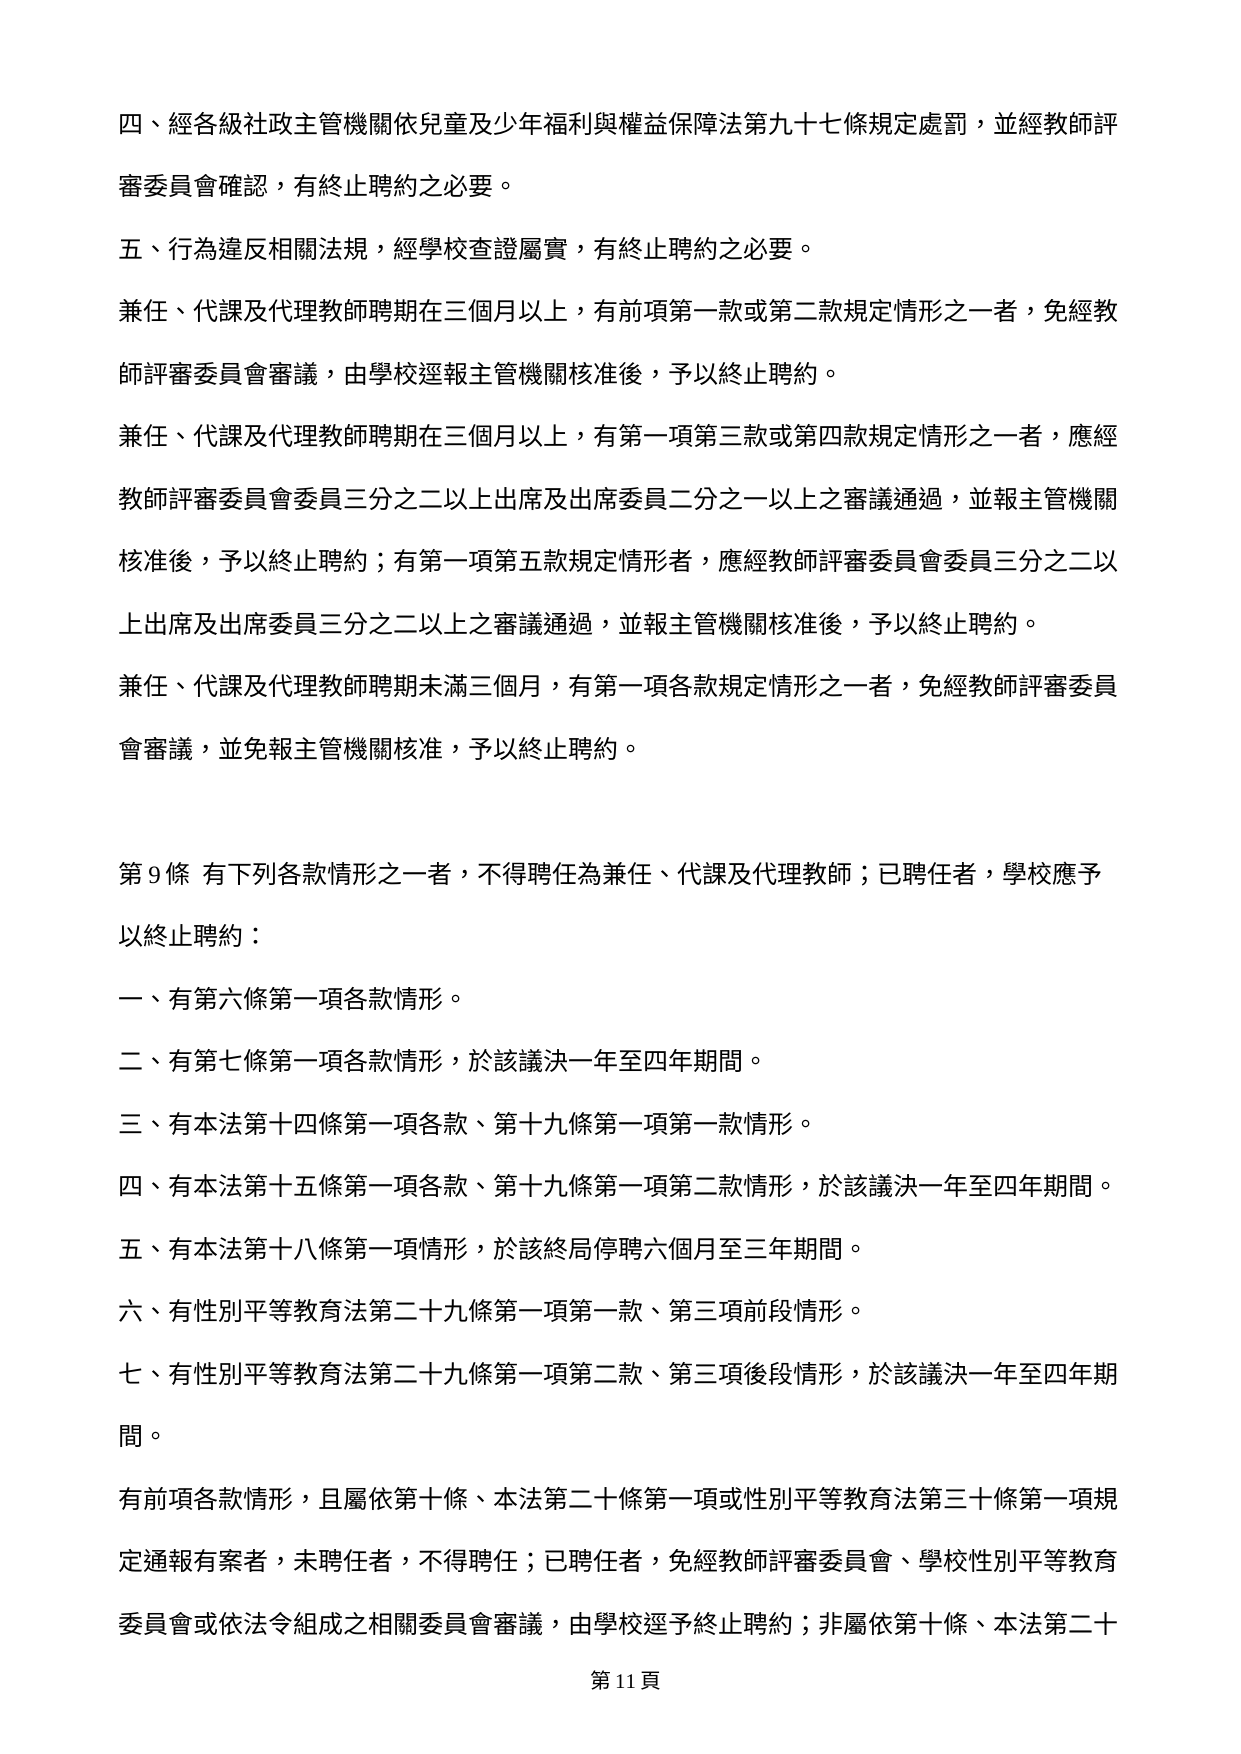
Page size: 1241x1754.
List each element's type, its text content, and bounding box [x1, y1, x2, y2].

text 三、有本法第十四條第一項各款、第十九條第一項第一款情形。 [118, 1081, 1122, 1143]
text 四、經各級社政主管機關依兒童及少年福利與權益保障法第九十七條規定處罰，並經教師評審委員會確認，有終止聘約之必要。 [118, 81, 1122, 206]
text 五、行為違反相關法規，經學校查證屬實，有終止聘約之必要。 [118, 206, 1122, 268]
text 兼任、代課及代理教師聘期未滿三個月，有第一項各款規定情形之一者，免經教師評審委員會審議，並免報主管機關核准，予以終止聘約。 [118, 643, 1122, 768]
text 四、有本法第十五條第一項各款、第十九條第一項第二款情形，於該議決一年至四年期間。 [118, 1143, 1122, 1206]
text 七、有性別平等教育法第二十九條第一項第二款、第三項後段情形，於該議決一年至四年期間。 [118, 1331, 1122, 1456]
text 六、有性別平等教育法第二十九條第一項第一款、第三項前段情形。 [118, 1268, 1122, 1331]
text 第9條 有下列各款情形之一者，不得聘任為兼任、代課及代理教師；已聘任者，學校應予以終止聘約： [118, 831, 1122, 956]
text 兼任、代課及代理教師聘期在三個月以上，有第一項第三款或第四款規定情形之一者，應經教師評審委員會委員三分之二以上出席及出席委員二分之一以上之審議通過，並報主管機關核准後，予以終止聘約；有第一項第五款規定情形者，應經教師評審委員會委員三分之二以上出席及出席委員三分之二以上之審議通過，並報主管機關核准後，予以終止聘約。 [118, 393, 1122, 643]
text 二、有第七條第一項各款情形，於該議決一年至四年期間。 [118, 1018, 1122, 1081]
text 一、有第六條第一項各款情形。 [118, 956, 1122, 1018]
text 兼任、代課及代理教師聘期在三個月以上，有前項第一款或第二款規定情形之一者，免經教師評審委員會審議，由學校逕報主管機關核准後，予以終止聘約。 [118, 268, 1122, 393]
text 五、有本法第十八條第一項情形，於該終局停聘六個月至三年期間。 [118, 1206, 1122, 1268]
text 有前項各款情形，且屬依第十條、本法第二十條第一項或性別平等教育法第三十條第一項規定通報有案者，未聘任者，不得聘任；已聘任者，免經教師評審委員會、學校性別平等教育委員會或依法令組成之相關委員會審議，由學校逕予終止聘約；非屬依第十條、本法第二十 [118, 1456, 1122, 1643]
